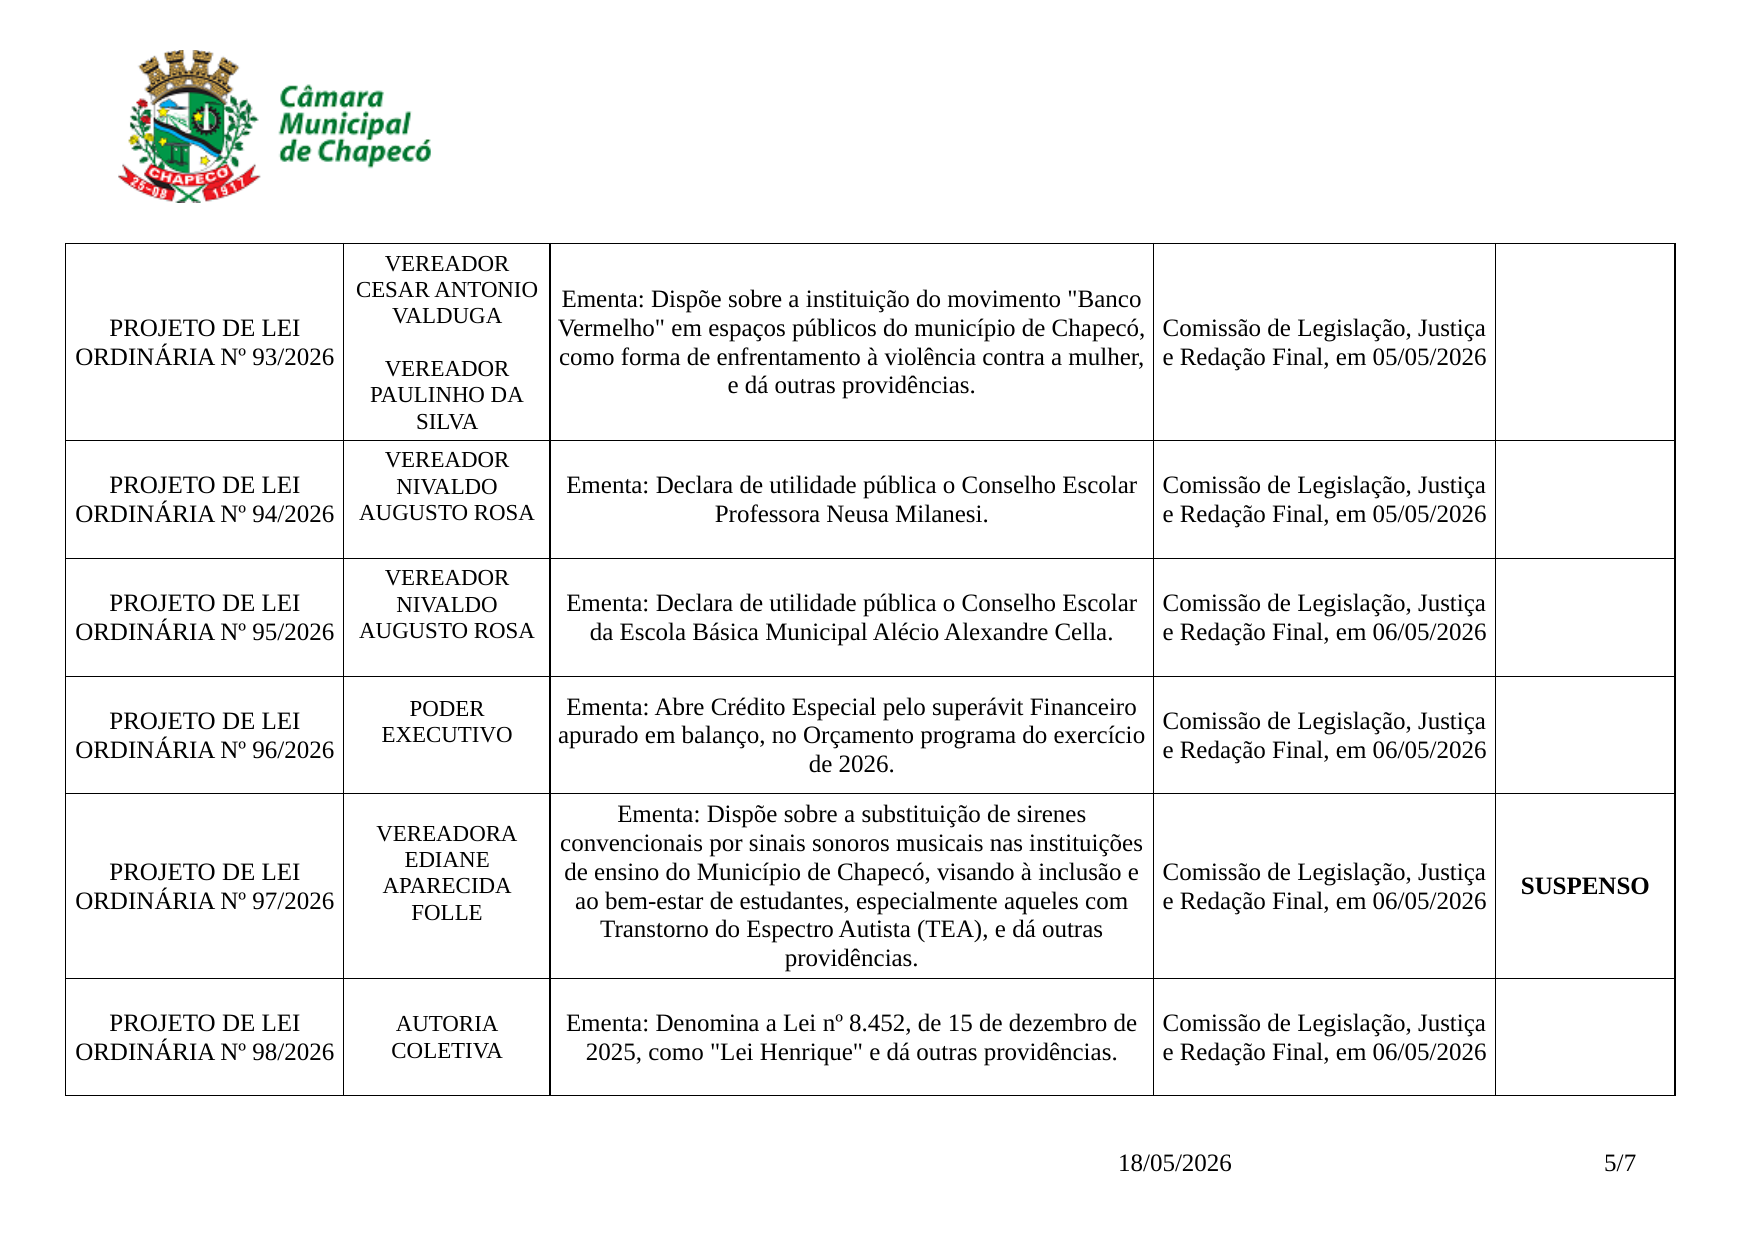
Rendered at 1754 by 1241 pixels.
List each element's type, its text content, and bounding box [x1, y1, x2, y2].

table_cell Comissão de Legislação, Justiça e Redação Final, em 05/05/2026 [1154, 244, 1495, 440]
table_cell Comissão de Legislação, Justiça e Redação Final, em 05/05/2026 [1154, 441, 1495, 558]
table_cell Ementa: Declara de utilidade pública o Conselho Escolar Professora Neusa Milanesi. [551, 441, 1153, 558]
table_cell Comissão de Legislação, Justiça e Redação Final, em 06/05/2026 [1154, 794, 1495, 978]
table_cell [1496, 441, 1674, 558]
table_cell [1496, 979, 1674, 1095]
table_cell Comissão de Legislação, Justiça e Redação Final, em 06/05/2026 [1154, 559, 1495, 676]
table_cell Comissão de Legislação, Justiça e Redação Final, em 06/05/2026 [1154, 677, 1495, 793]
table_cell Ementa: Dispõe sobre a instituição do movimento "Banco Vermelho" em espaços públicos do município de Chapecó, como forma de enfrentamento à violência contra a mulher, e dá outras providências. [551, 244, 1153, 440]
table_cell PROJETO DE LEI ORDINÁRIA Nº 95/2026 [66, 559, 343, 676]
table_cell Ementa: Dispõe sobre a substituição de sirenes convencionais por sinais sonoros musicais nas instituições de ensino do Município de Chapecó, visando à inclusão e ao bem-estar de estudantes, especialmente aqueles com Transtorno do Espectro Autista (TEA), e dá outras providências. [551, 794, 1153, 978]
table_cell AUTORIA COLETIVA [344, 979, 549, 1095]
table_cell PROJETO DE LEI ORDINÁRIA Nº 96/2026 [66, 677, 343, 793]
table_cell [1496, 559, 1674, 676]
table_cell VEREADOR NIVALDO AUGUSTO ROSA [344, 559, 549, 676]
table_cell PROJETO DE LEI ORDINÁRIA Nº 98/2026 [66, 979, 343, 1095]
table_cell PROJETO DE LEI ORDINÁRIA Nº 97/2026 [66, 794, 343, 978]
table_cell Ementa: Declara de utilidade pública o Conselho Escolar da Escola Básica Municipal Alécio Alexandre Cella. [551, 559, 1153, 676]
table_cell SUSPENSO [1496, 794, 1674, 978]
table_cell Ementa: Abre Crédito Especial pelo superávit Financeiro apurado em balanço, no Orçamento programa do exercício de 2026. [551, 677, 1153, 793]
table_cell Comissão de Legislação, Justiça e Redação Final, em 06/05/2026 [1154, 979, 1495, 1095]
table_cell [1496, 677, 1674, 793]
table_cell Ementa: Denomina a Lei nº 8.452, de 15 de dezembro de 2025, como "Lei Henrique" e dá outras providências. [551, 979, 1153, 1095]
table_cell [1496, 244, 1674, 440]
table_cell PROJETO DE LEI ORDINÁRIA Nº 94/2026 [66, 441, 343, 558]
table_cell PROJETO DE LEI ORDINÁRIA Nº 93/2026 [66, 244, 343, 440]
table_cell VEREADOR CESAR ANTONIO VALDUGA VEREADOR PAULINHO DA SILVA [344, 244, 549, 440]
table_cell VEREADOR NIVALDO AUGUSTO ROSA [344, 441, 549, 558]
picture [118, 50, 431, 203]
table_cell VEREADORA EDIANE APARECIDA FOLLE [344, 794, 549, 978]
table_cell PODER EXECUTIVO [344, 677, 549, 793]
